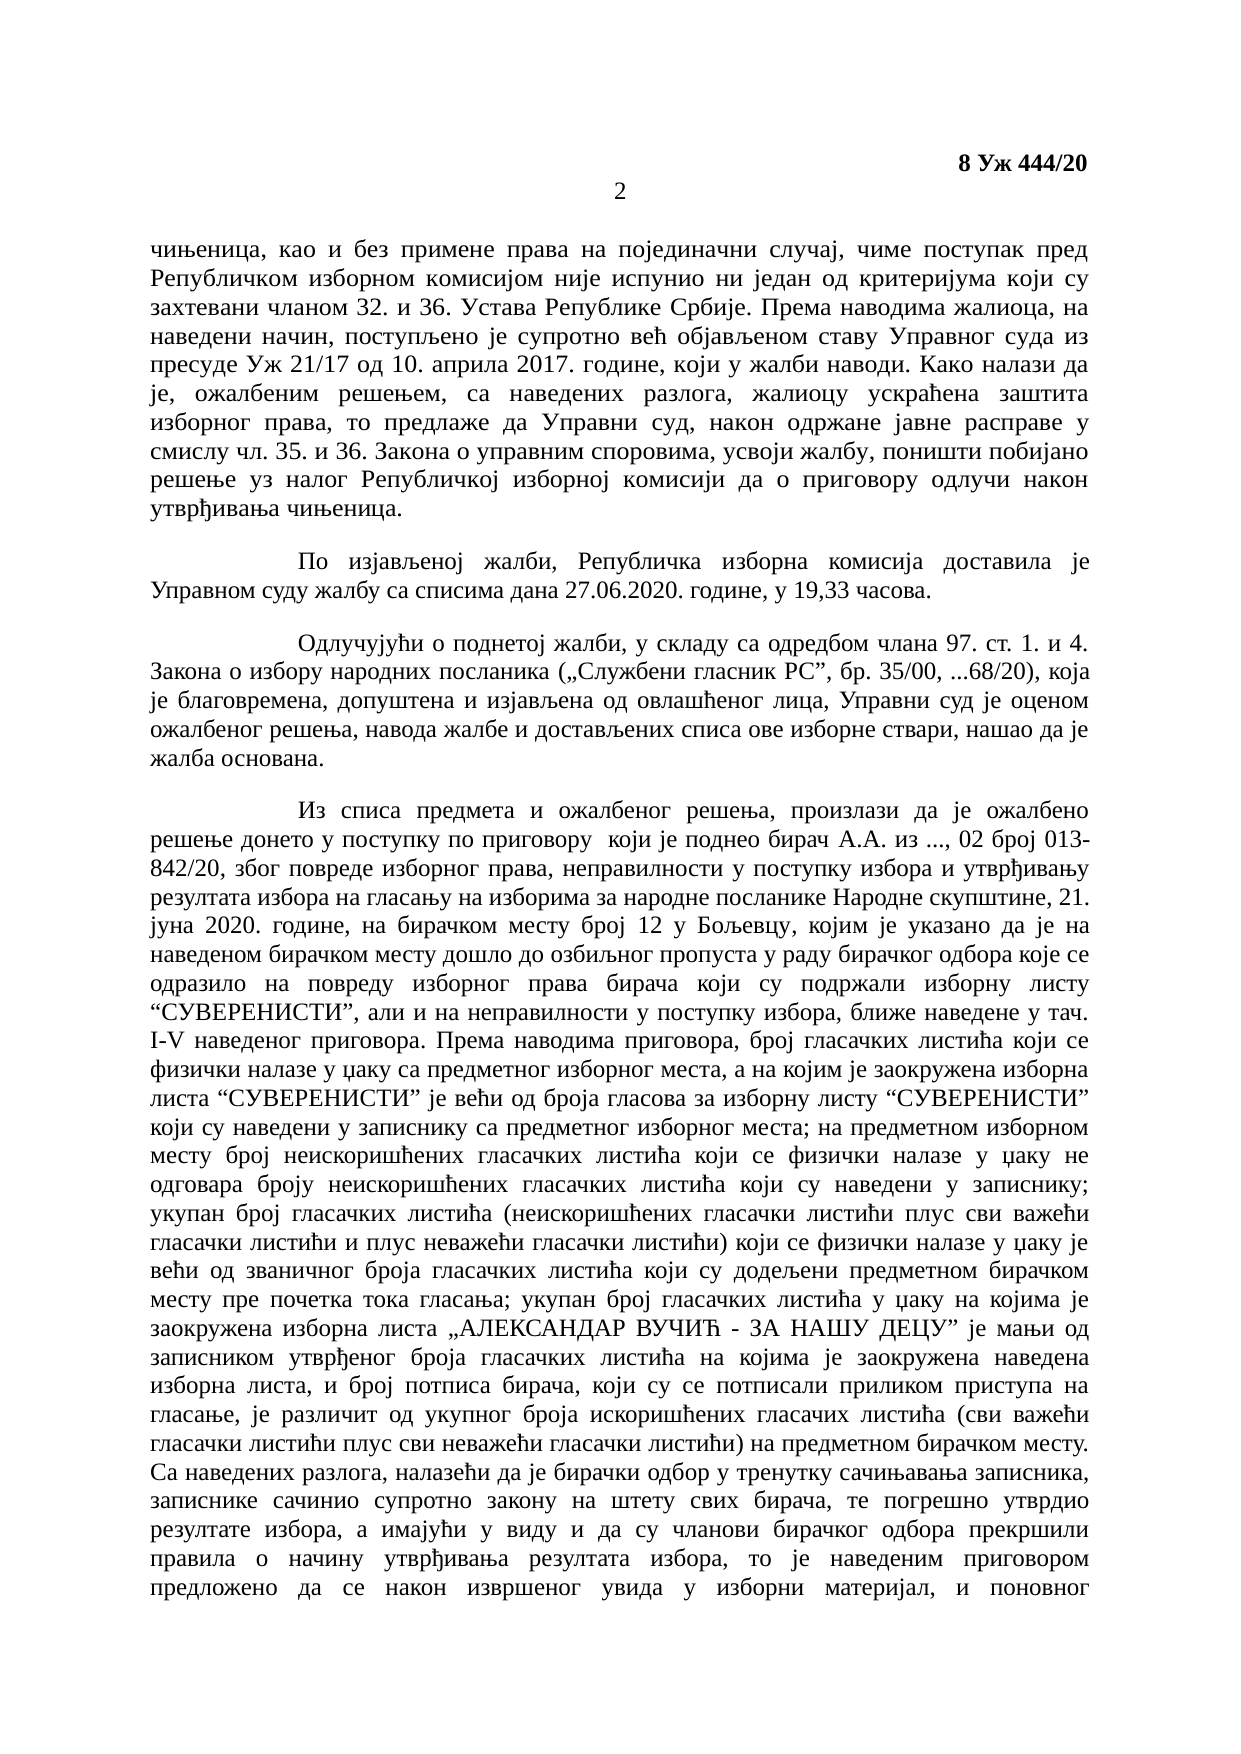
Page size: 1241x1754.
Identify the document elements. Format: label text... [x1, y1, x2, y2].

text По изјављеној жалби, Републичка изборна комисија доставила је Управном суду жалбу са списима дана 27.06.2020. године, у 19,33 часова. [150, 546, 1090, 604]
text Из списа предмета и ожалбеног решења, произлази да је ожалбено решење донето у поступку по приговору који је поднео бирач А.А. из ..., 02 број 013-842/20, због повреде изборног права, неправилности у поступку избора и утврђивању резултата избора на гласању на изборима за народне посланике Народне скупштине, 21. јуна 2020. године, на бирачком месту број 12 у Бољевцу, којим је указано да је на наведеном бирачком месту дошло до озбиљног пропуста у раду бирачког одбора које се одразило на повреду изборног права бирача који су подржали изборну листу “СУВЕРЕНИСТИ”, али и на неправилности у поступку избора, ближе наведене у тач. I-V наведеног приговора. Према наводима приговора, број гласачких листића који се физички налазе у џаку са предметног изборног места, а на којим је заокружена изборна листа “СУВЕРЕНИСТИ” је већи од броја гласова за изборну листу “СУВЕРЕНИСТИ” који су наведени у записнику са предметног изборног места; на предметном изборном месту број неискоришћених гласачких листића који се физички налазе у џаку не одговара броју неискоришћених гласачких листића који су наведени у записнику; укупан број гласачких листића (неискоришћених гласачки листићи плус сви важећи гласачки листићи и плус неважећи гласачки листићи) који се физички налазе у џаку је већи од званичног броја гласачких листића који су додељени предметном бирачком месту пре почетка тока гласања; укупан број гласачких листића у џаку на којима је заокружена изборна листа „АЛЕКСАНДАР ВУЧИЋ - ЗА НАШУ ДЕЦУ” је мањи од записником утврђеног броја гласачких листића на којима је заокружена наведена изборна листа, и број потписа бирача, који су се потписали приликом приступа на гласање, је различит од укупног броја искоришћених гласачих листића (сви важећи гласачки листићи плус сви неважећи гласачки листићи) на предметном бирачком месту. Са наведених разлога, налазећи да је бирачки одбор у тренутку сачињавања записника, записнике сачинио супротно закону на штету свих бирача, те погрешно утврдио резултате избора, а имајући у виду и да су чланови бирачког одбора прекршили правила о начину утврђивања резултата избора, то је наведеним приговором предложено да се након извршеног увида у изборни материјал, и поновног [150, 796, 1090, 1601]
text чињеница, као и без примене права на појединачни случај, чиме поступак пред Републичком изборном комисијом није испунио ни један од критеријума који су захтевани чланом 32. и 36. Устава Републике Србије. Према наводима жалиоца, на наведени начин, поступљено је супротно већ објављеном ставу Управног суда из пресуде Уж 21/17 од 10. априла 2017. године, који у жалби наводи. Како налази да је, ожалбеним решењем, са наведених разлога, жалиоцу ускраћена заштита изборног права, то предлаже да Управни суд, након одржане јавне расправе у смислу чл. 35. и 36. Закона о управним споровима, усвоји жалбу, поништи побијано решење уз налог Републичкој изборној комисији да о приговору одлучи након утврђивања чињеница. [150, 234, 1090, 522]
text Oдлучујући о поднетој жалби, у складу са одредбом члана 97. ст. 1. и 4. Закона о избору народних посланика („Службени гласник РС”, бр. 35/00, ...68/20), која је благовремена, допуштена и изјављена од овлашћеног лица, Управни суд је оценом ожалбеног решења, навода жалбе и достављених списа ове изборне ствари, нашао да је жалба основана. [150, 628, 1090, 771]
